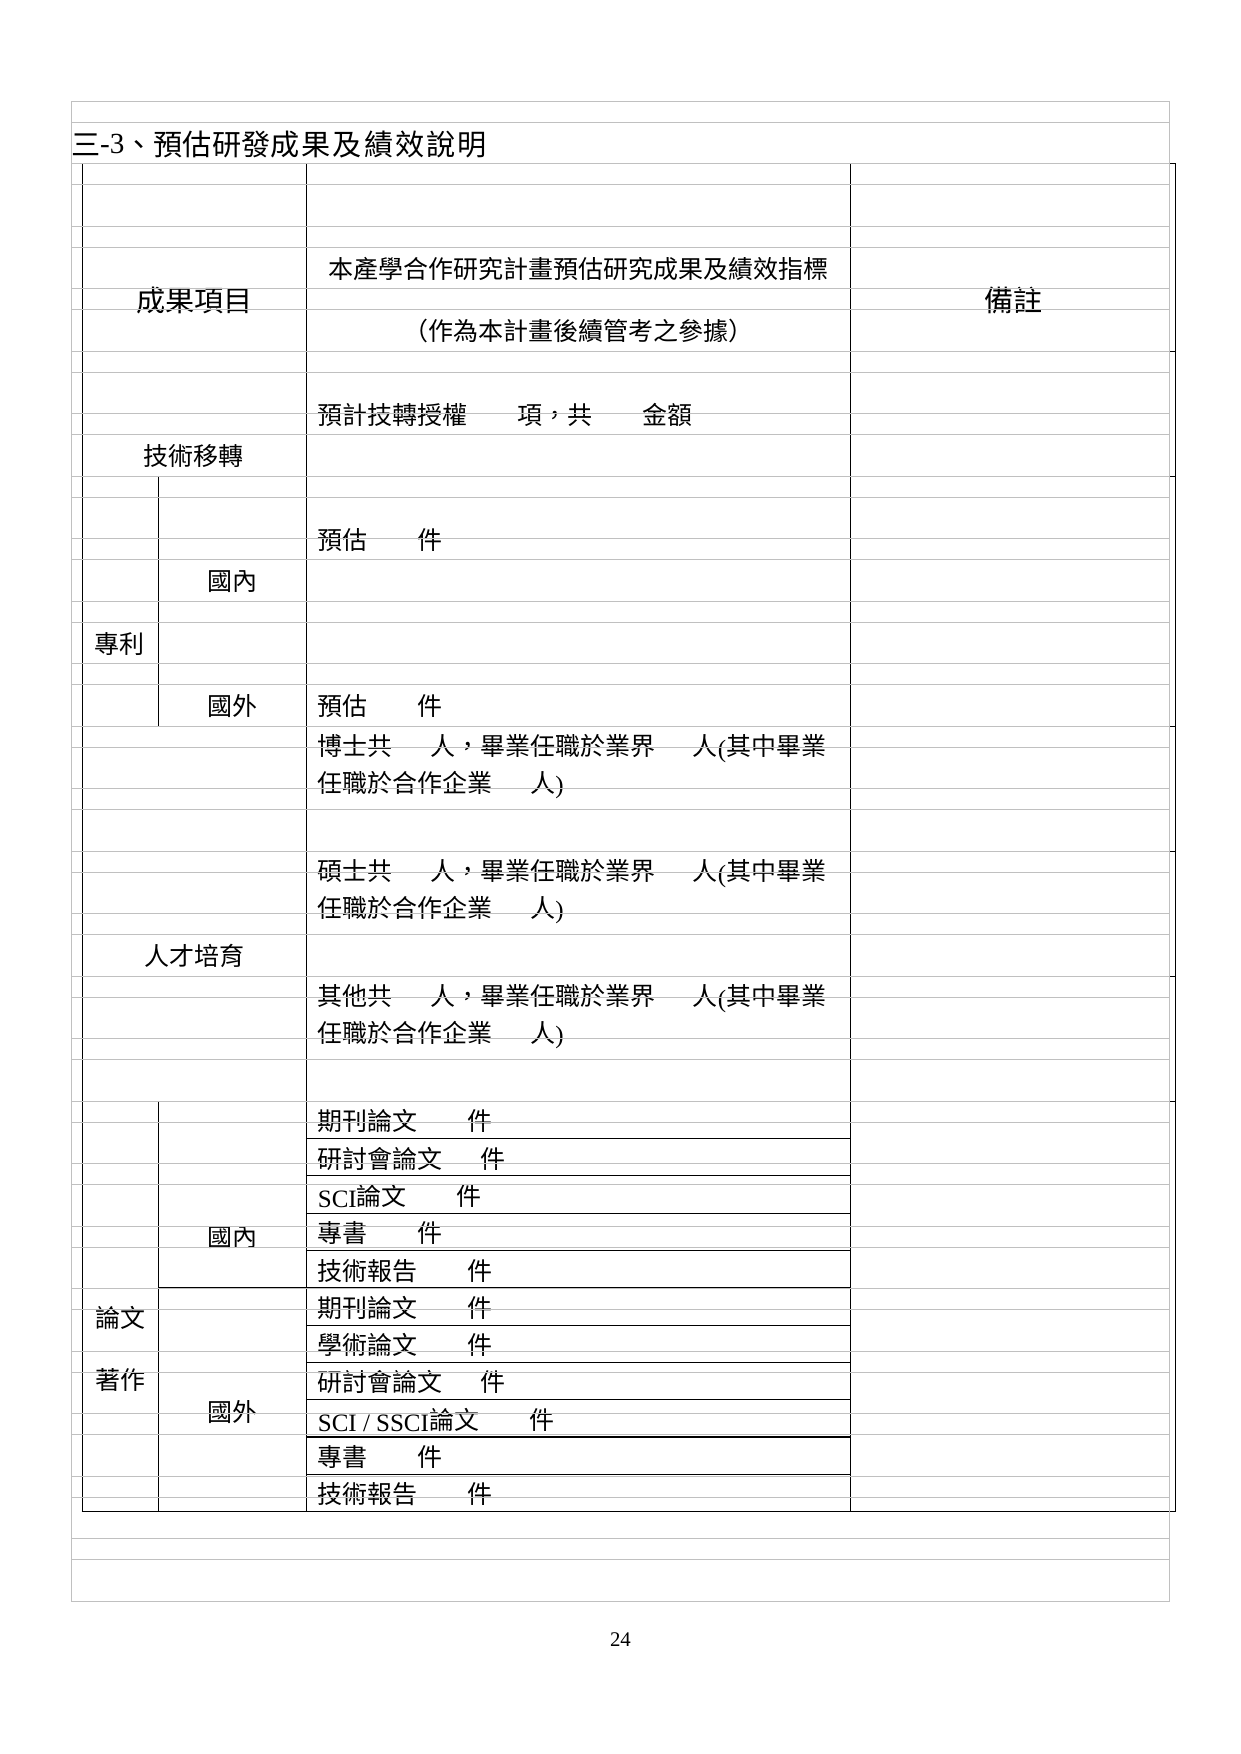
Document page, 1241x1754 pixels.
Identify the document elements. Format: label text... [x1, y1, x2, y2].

table_cell [159, 602, 306, 622]
table_cell [83, 477, 158, 497]
table_cell 博士共 人，畢業任職於業界 人(其中畢業任職於合作企業 人) [307, 748, 850, 788]
table_cell 國內 [159, 1123, 306, 1163]
table_header 成果項目 [83, 185, 306, 226]
table_cell [851, 1498, 1169, 1511]
table_header 成果項目 [83, 289, 152, 309]
table_header 備註 [851, 227, 1169, 247]
table_cell [83, 810, 306, 851]
table_header 備註 [851, 248, 1169, 288]
table_cell [159, 498, 306, 538]
table_cell [83, 1289, 158, 1309]
table_cell [83, 373, 306, 413]
table_cell 專書 件 [307, 1438, 850, 1474]
table_cell [83, 1435, 158, 1476]
table_cell 預估 件 [307, 477, 850, 497]
table_cell 論文 [83, 1310, 158, 1351]
table_cell 國外 [159, 1414, 306, 1434]
table_cell 專利 [83, 623, 158, 663]
table_cell [851, 748, 1169, 788]
table_cell [851, 914, 1169, 934]
table_header 備註 [851, 164, 1169, 184]
table_cell [851, 1248, 1169, 1288]
table_cell [851, 1310, 1169, 1351]
table_cell [851, 623, 1169, 663]
table_header [307, 289, 850, 309]
table_cell [83, 727, 306, 747]
table_cell [851, 477, 1169, 497]
table_cell [851, 1164, 1169, 1184]
table_cell [159, 664, 306, 684]
table_cell 其他共 人，畢業任職於業界 人(其中畢業任職於合作企業 人) [307, 977, 850, 997]
table_cell 國外 [211, 1414, 228, 1420]
table_header 備註 [1034, 289, 1169, 309]
table_cell [83, 602, 158, 622]
table_header 備註 [851, 185, 1169, 226]
table_cell [307, 1176, 850, 1184]
table_cell [83, 1123, 158, 1163]
table_cell [83, 1060, 306, 1101]
table_cell 著作 [83, 1373, 158, 1413]
table_cell [851, 664, 1169, 684]
table_cell [851, 727, 1169, 747]
table_cell 國內 [237, 1232, 253, 1247]
table_cell [851, 1060, 1169, 1101]
table_cell [83, 1352, 158, 1372]
table_cell 碩士共 人，畢業任職於業界 人(其中畢業任職於合作企業 人) [307, 873, 850, 913]
table_cell 人才培育 [83, 935, 306, 976]
table_cell 國外 [159, 1310, 306, 1351]
table_cell [851, 1435, 1169, 1476]
table_cell 期刊論文 件 [307, 1310, 850, 1324]
table_cell SCI / SSCI論文 件 [307, 1414, 850, 1434]
table_cell [851, 810, 1169, 851]
table_cell [851, 873, 1169, 913]
text 三-3、預估研發成果及績效說明 [72, 123, 1169, 163]
table_cell 預估 件 [307, 498, 850, 538]
table_cell [1170, 352, 1175, 476]
table_cell [851, 998, 1169, 1038]
table_header 備註 [991, 289, 998, 301]
table_cell SCI論文 件 [307, 1185, 850, 1213]
table_cell [83, 914, 306, 934]
table_cell [83, 539, 158, 559]
table_header 成果項目 [154, 289, 178, 309]
text [72, 102, 1169, 122]
table_cell [83, 852, 306, 872]
table_cell [851, 539, 1169, 559]
table_cell [1170, 1102, 1175, 1511]
table_cell [851, 935, 1169, 976]
table_cell [1170, 852, 1175, 976]
table_header 備註 [1170, 164, 1175, 351]
table_cell [851, 560, 1169, 601]
table_cell [851, 1185, 1169, 1226]
table_cell 研討會論文 件 [307, 1373, 850, 1399]
table_cell [851, 414, 1169, 434]
table_cell 國內 [159, 1227, 209, 1247]
table_cell [83, 789, 306, 809]
table_header [307, 185, 850, 226]
table_cell 博士共 人，畢業任職於業界 人(其中畢業任職於合作企業 人) [307, 727, 850, 747]
table_cell [851, 1352, 1169, 1372]
table_header 備註 [998, 289, 1032, 309]
table_cell [83, 1164, 158, 1184]
table_cell 國外 [159, 1352, 306, 1372]
table_cell 碩士共 人，畢業任職於業界 人(其中畢業任職於合作企業 人) [307, 914, 850, 934]
table_cell 預估 件 [307, 685, 850, 726]
table_cell 國內 [237, 1232, 243, 1240]
table_cell 技術報告 件 [307, 1251, 850, 1287]
table_cell [851, 1227, 1169, 1247]
table_cell [307, 664, 850, 684]
table_header 成果項目 [83, 248, 306, 288]
table_cell 其他共 人，畢業任職於業界 人(其中畢業任職於合作企業 人) [307, 998, 850, 1038]
table_cell 國內 [159, 1102, 306, 1122]
table_cell [83, 1102, 158, 1122]
table_cell 其他共 人，畢業任職於業界 人(其中畢業任職於合作企業 人) [307, 1060, 850, 1101]
table_cell 國內 [159, 1164, 306, 1184]
table_cell 國內 [211, 1228, 228, 1245]
table_cell 研討會論文 件 [307, 1139, 850, 1163]
table_cell [83, 873, 306, 913]
table_cell 國內 [159, 1185, 306, 1226]
table_cell 技術移轉 [83, 435, 306, 476]
table_cell [83, 1477, 158, 1497]
table_cell [307, 623, 850, 663]
table_cell [851, 685, 1169, 726]
table_cell 碩士共 人，畢業任職於業界 人(其中畢業任職於合作企業 人) [307, 935, 850, 976]
table_header 備註 [851, 310, 1169, 351]
table_cell 預計技轉授權 項，共 金額 [307, 435, 850, 476]
table_cell [851, 1373, 1169, 1413]
table_cell [83, 977, 306, 997]
table_cell [851, 1414, 1169, 1434]
table_cell [1170, 727, 1175, 851]
table_cell [851, 852, 1169, 872]
table_cell 博士共 人，畢業任職於業界 人(其中畢業任職於合作企業 人) [307, 810, 850, 851]
table_cell 國外 [159, 1373, 306, 1413]
table_cell [159, 477, 306, 497]
table_cell [851, 352, 1169, 372]
table_cell 學術論文 件 [307, 1326, 850, 1351]
table_cell 預計技轉授權 項，共 金額 [307, 414, 850, 434]
table_cell 預估 件 [307, 560, 850, 601]
table_header 成果項目 [83, 227, 306, 247]
table_cell 國外 [159, 1289, 306, 1309]
table_header 本產學合作研究計畫預估研究成果及績效指標 [307, 248, 850, 288]
table_cell [83, 560, 158, 601]
table_cell [307, 1363, 850, 1372]
table_cell [851, 1289, 1169, 1309]
table_cell 國外 [159, 1435, 306, 1476]
table_cell [159, 623, 306, 663]
table_cell [83, 664, 158, 684]
table_cell 碩士共 人，畢業任職於業界 人(其中畢業任職於合作企業 人) [307, 852, 850, 872]
table_cell 期刊論文 件 [307, 1289, 850, 1309]
table_cell [83, 685, 158, 726]
table_cell 預計技轉授權 項，共 金額 [307, 352, 850, 372]
table_cell [307, 602, 850, 622]
table_cell [83, 1039, 306, 1059]
table_header 備註 [851, 289, 990, 309]
table_cell 預計技轉授權 項，共 金額 [307, 373, 850, 413]
table_cell [851, 1477, 1169, 1497]
table_cell [83, 1185, 158, 1226]
table_header 成果項目 [142, 294, 154, 309]
table_cell [159, 539, 306, 559]
table_cell [851, 789, 1169, 809]
table_cell 博士共 人，畢業任職於業界 人(其中畢業任職於合作企業 人) [307, 789, 850, 809]
table_header 成果項目 [83, 164, 306, 184]
table_header （作為本計畫後續管考之參據） [307, 310, 850, 351]
table_cell 國外 [159, 1477, 306, 1497]
table_cell 國外 [211, 1403, 221, 1413]
table_cell 期刊論文 件 [307, 1123, 850, 1138]
table_cell 學術論文 件 [307, 1352, 850, 1362]
table_cell [83, 1498, 158, 1511]
table_cell [307, 1214, 850, 1226]
table_cell 國內 [230, 1227, 244, 1247]
table_cell [307, 1400, 850, 1413]
table_cell [83, 1248, 158, 1288]
table_cell [851, 435, 1169, 476]
table_cell [851, 1039, 1169, 1059]
table_cell 技術報告 件 [307, 1498, 850, 1511]
table_cell [1170, 977, 1175, 1101]
table_cell [851, 498, 1169, 538]
table_cell [83, 414, 306, 434]
table_cell [83, 498, 158, 538]
table_cell [851, 373, 1169, 413]
table_cell [851, 1102, 1169, 1122]
table_cell [1170, 477, 1175, 726]
table_cell 研討會論文 件 [307, 1164, 850, 1175]
table_cell 期刊論文 件 [307, 1102, 850, 1122]
table_cell 專書 件 [307, 1227, 850, 1247]
table_cell 國外 [222, 1403, 228, 1413]
table_cell [83, 1414, 158, 1434]
table_cell 國外 [159, 1498, 306, 1511]
table_cell [851, 977, 1169, 997]
table_cell [83, 748, 306, 788]
table_header [307, 164, 850, 184]
table_cell 技術報告 件 [307, 1477, 850, 1497]
table_cell [83, 352, 306, 372]
table_cell [83, 1227, 158, 1247]
table_header 成果項目 [247, 289, 306, 309]
table_header [307, 227, 850, 247]
table_cell [83, 998, 306, 1038]
table_cell 國內 [159, 560, 306, 601]
table_header 成果項目 [83, 310, 306, 351]
table_cell 其他共 人，畢業任職於業界 人(其中畢業任職於合作企業 人) [307, 1039, 850, 1059]
table_header 成果項目 [181, 289, 228, 309]
table_cell 國內 [159, 1248, 306, 1287]
table_cell [851, 602, 1169, 622]
table_cell 預估 件 [307, 539, 850, 559]
table_cell 國內 [245, 1227, 306, 1247]
table_cell [851, 1123, 1169, 1163]
table_cell 國外 [159, 685, 306, 726]
